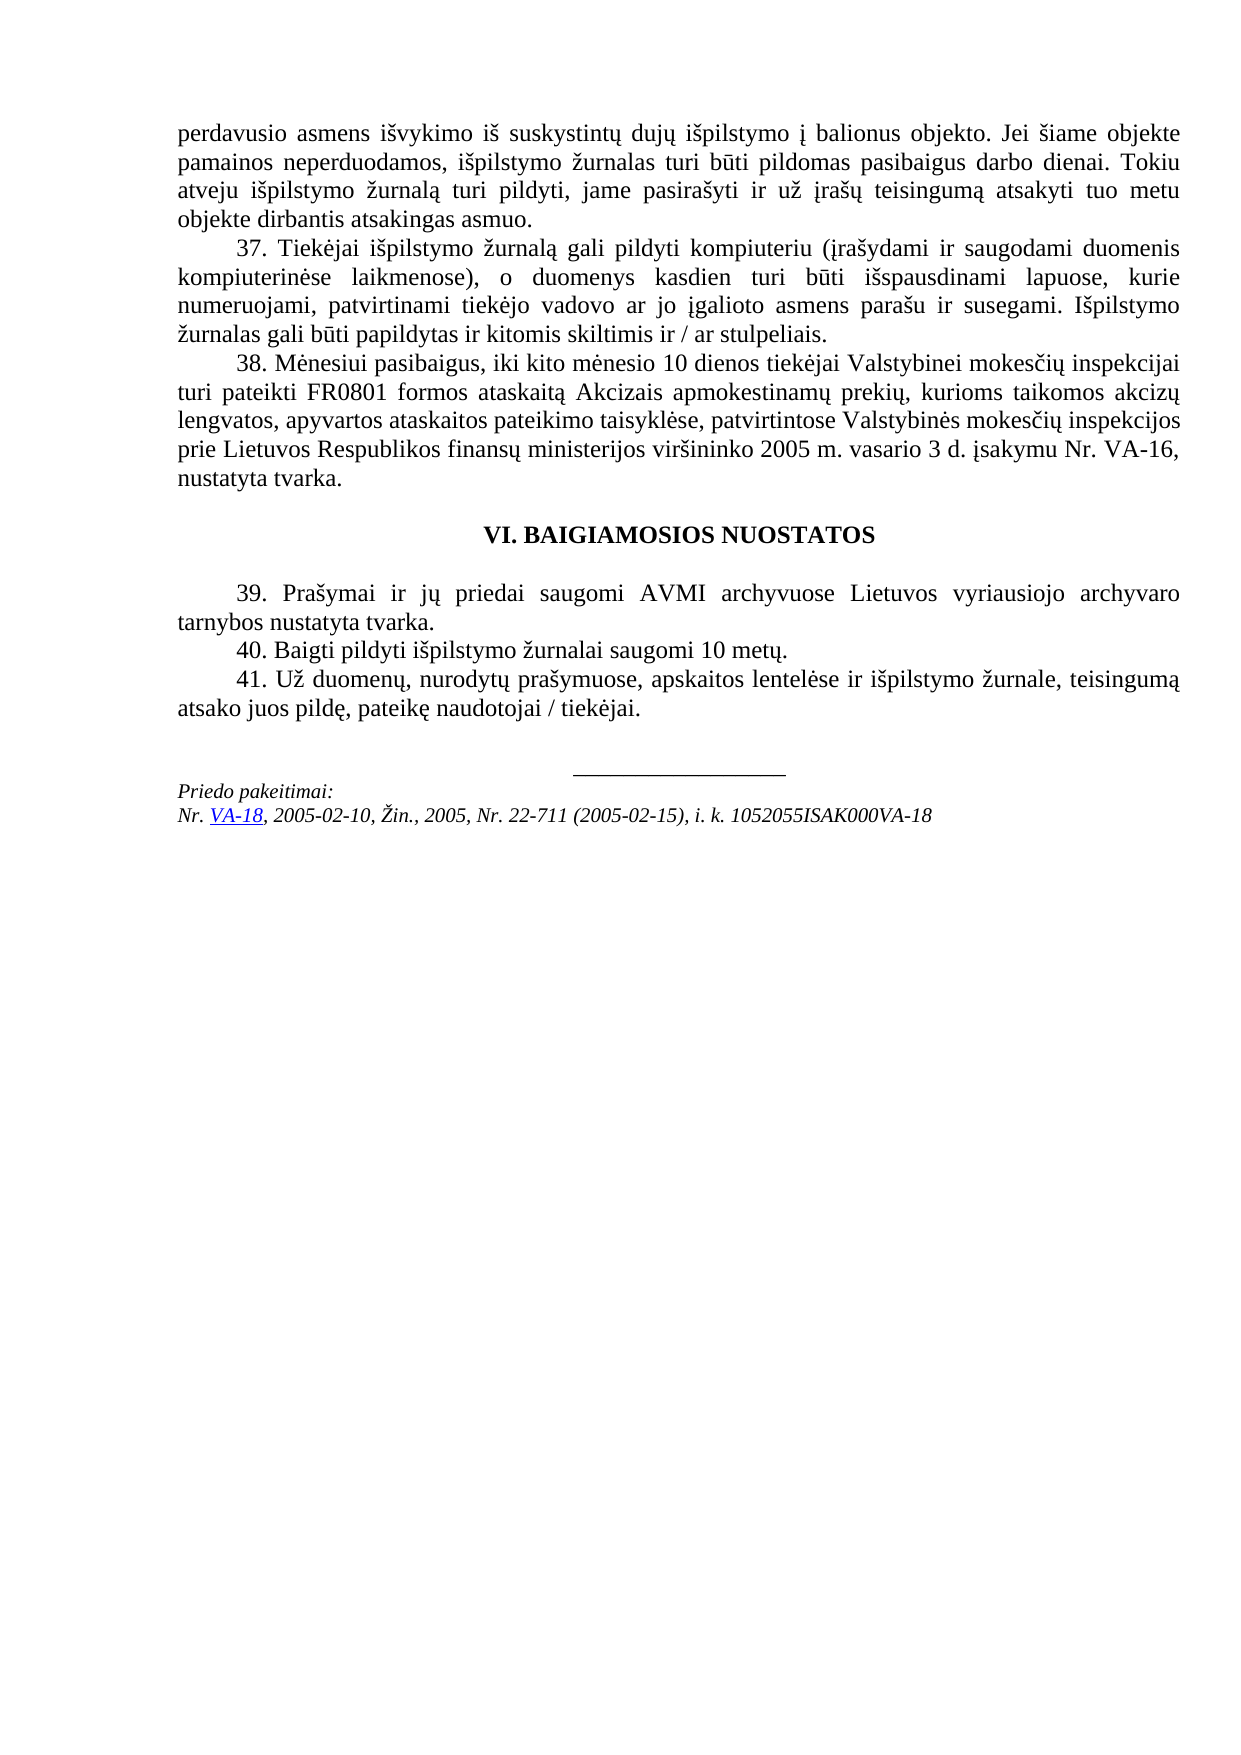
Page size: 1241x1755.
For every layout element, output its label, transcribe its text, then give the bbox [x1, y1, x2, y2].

text perdavusio asmens išvykimo iš suskystintų dujų išpilstymo į balionus objekto. Jei šiame objekte pamainos neperduodamos, išpilstymo žurnalas turi būti pildomas pasibaigus darbo dienai. Tokiu atveju išpilstymo žurnalą turi pildyti, jame pasirašyti ir už įrašų teisingumą atsakyti tuo metu objekte dirbantis atsakingas asmuo. [177, 118, 1181, 233]
text 40. Baigti pildyti išpilstymo žurnalai saugomi 10 metų. [177, 636, 1181, 664]
text 39. Prašymai ir jų priedai saugomi AVMI archyvuose Lietuvos vyriausiojo archyvaro tarnybos nustatyta tvarka. [177, 578, 1181, 636]
text VI. BAIGIAMOSIOS NUOSTATOS [177, 521, 1181, 549]
text Priedo pakeitimai: [177, 779, 1181, 803]
text 41. Už duomenų, nurodytų prašymuose, apskaitos lentelėse ir išpilstymo žurnale, teisingumą atsako juos pildę, pateikę naudotojai / tiekėjai. [177, 664, 1181, 722]
text _________________ [177, 751, 1181, 779]
text Nr. VA-18, 2005-02-10, Žin., 2005, Nr. 22-711 (2005-02-15), i. k. 1052055ISAK000VA-18 [177, 803, 1181, 827]
text 37. Tiekėjai išpilstymo žurnalą gali pildyti kompiuteriu (įrašydami ir saugodami duomenis kompiuterinėse laikmenose), o duomenys kasdien turi būti išspausdinami lapuose, kurie numeruojami, patvirtinami tiekėjo vadovo ar jo įgalioto asmens parašu ir susegami. Išpilstymo žurnalas gali būti papildytas ir kitomis skiltimis ir / ar stulpeliais. [177, 233, 1181, 348]
text 38. Mėnesiui pasibaigus, iki kito mėnesio 10 dienos tiekėjai Valstybinei mokesčių inspekcijai turi pateikti FR0801 formos ataskaitą Akcizais apmokestinamų prekių, kurioms taikomos akcizų lengvatos, apyvartos ataskaitos pateikimo taisyklėse, patvirtintose Valstybinės mokesčių inspekcijos prie Lietuvos Respublikos finansų ministerijos viršininko 2005 m. vasario 3 d. įsakymu Nr. VA-16, nustatyta tvarka. [177, 348, 1181, 492]
